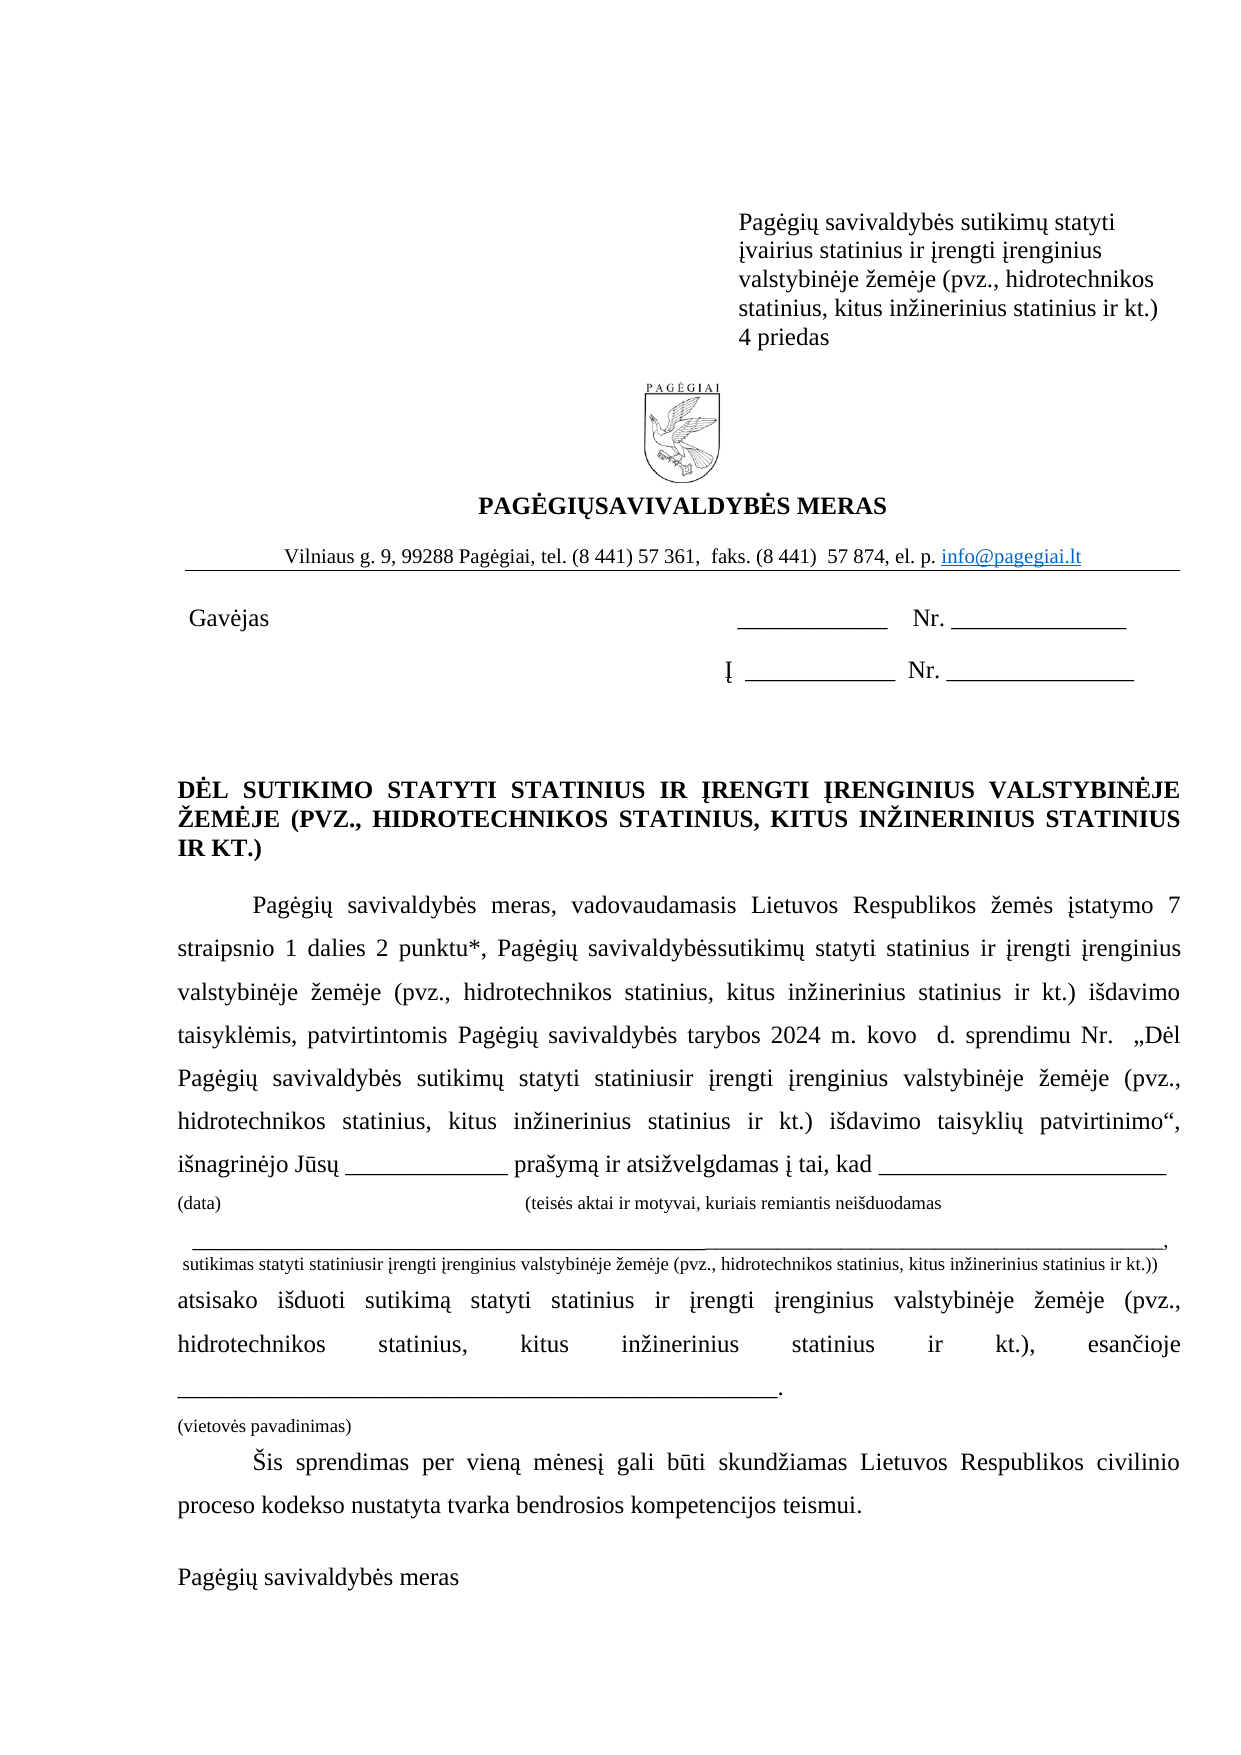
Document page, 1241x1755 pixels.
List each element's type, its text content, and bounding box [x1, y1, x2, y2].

table_cell ____________ Nr. ______________ Į ____________ Nr. _______________ [642, 603, 1240, 747]
subtitle DĖL SUTIKIMO STATYTI STATINIUS IR ĮRENGTI ĮRENGINIUS VALSTYBINĖJE ŽEMĖJE (PVZ., HIDROTECHNIKOS STATINIUS, KITUS INŽINERINIUS STATINIUS IR KT.) [177, 775, 1181, 862]
text _____________________________________________________________________________________, [177, 1224, 1181, 1253]
text atsisako išduoti sutikimą statyti statinius ir įrengti įrenginius valstybinėje žemėje (pvz., hidrotechnikos statinius, kitus inžinerinius statinius ir kt.), esančioje ________________________________________________. [177, 1286, 1181, 1401]
text sutikimas statyti statiniusir įrengti įrenginius valstybinėje žemėje (pvz., hidrotechnikos statinius, kitus inžinerinius statinius ir kt.)) [177, 1253, 1181, 1275]
text valstybinėje žemėje (pvz., hidrotechnikos [738, 264, 1181, 293]
text Pagėgių savivaldybės meras, vadovaudamasis Lietuvos Respublikos žemės įstatymo 7 straipsnio 1 dalies 2 punktu*, Pagėgių savivaldybėssutikimų statyti statinius ir įrengti įrenginius valstybinėje žemėje (pvz., hidrotechnikos statinius, kitus inžinerinius statinius ir kt.) išdavimo taisyklėmis, patvirtintomis Pagėgių savivaldybės tarybos 2024 m. kovo d. sprendimu Nr. „Dėl Pagėgių savivaldybės sutikimų statyti statiniusir įrengti įrenginius valstybinėje žemėje (pvz., hidrotechnikos statinius, kitus inžinerinius statinius ir kt.) išdavimo taisyklių patvirtinimo“, išnagrinėjo Jūsų _____________ prašymą ir atsižvelgdamas į tai, kad _______________________ [177, 890, 1181, 1178]
text įvairius statinius ir įrengti įrenginius [738, 235, 1181, 264]
text 4 priedas [738, 322, 1181, 350]
table_header [174, 379, 1192, 491]
text Pagėgių savivaldybės meras [177, 1562, 1181, 1591]
text (data) (teisės aktai ir motyvai, kuriais remiantis neišduodamas [177, 1192, 1181, 1214]
text (vietovės pavadinimas) [177, 1415, 1181, 1437]
table_cell PagėgiųSavivaldybės meras Vilniaus g. 9, 99288 Pagėgiai, tel. (8 441) 57 361, faks. (8 441) 57 874, el. p. info@pagegiai.lt [174, 491, 1192, 603]
text statinius, kitus inžinerinius statinius ir kt.) [738, 293, 1181, 322]
text Šis sprendimas per vieną mėnesį gali būti skundžiamas Lietuvos Respublikos civilinio proceso kodekso nustatyta tvarka bendrosios kompetencijos teismui. [177, 1447, 1181, 1519]
table_cell Gavėjas [177, 603, 642, 747]
text Pagėgių savivaldybės sutikimų statyti [738, 207, 1181, 235]
